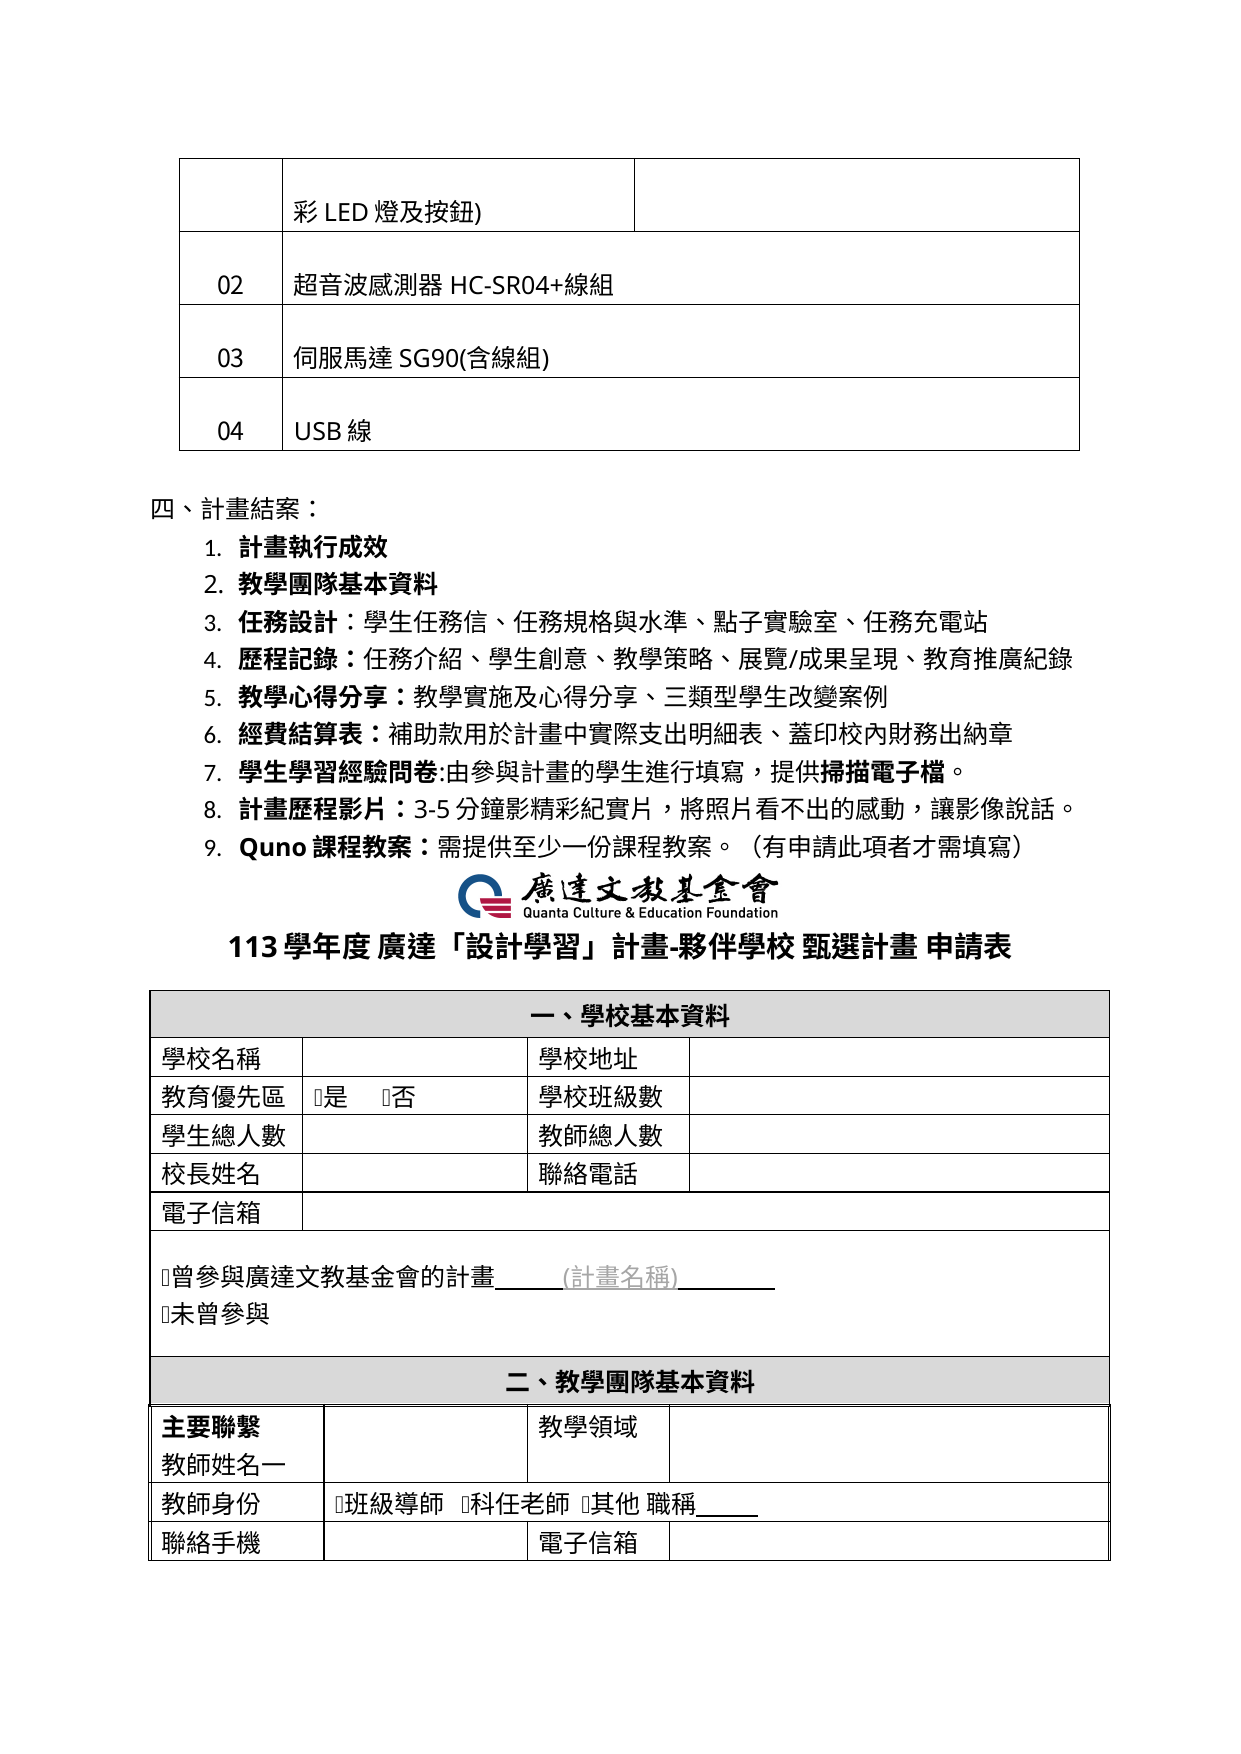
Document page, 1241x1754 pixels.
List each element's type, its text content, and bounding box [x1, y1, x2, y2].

list 歷程記錄：任務介紹、學生創意、教學策略、展覽/成果呈現、教育推廣紀錄 [203, 638, 1090, 676]
table_cell 教學領域 [528, 1407, 669, 1482]
table_cell USB線 [283, 378, 1079, 450]
table_cell [690, 1115, 1109, 1153]
table_cell 學校名稱 [151, 1038, 302, 1076]
table_cell [325, 1407, 527, 1482]
list 學生學習經驗問卷:由參與計畫的學生進行填寫，提供掃描電子檔。 [203, 751, 1090, 788]
list 計畫執行成效 [203, 526, 1090, 563]
table_cell 02 [180, 232, 282, 304]
table_cell [690, 1038, 1109, 1076]
table_cell 是 否 [303, 1077, 527, 1114]
table_cell 超音波感測器 HC-SR04+線組 [283, 232, 1079, 304]
table_cell [690, 1077, 1109, 1114]
table_cell 主要聯繫 教師姓名一 [152, 1407, 323, 1482]
table_cell 校長姓名 [151, 1154, 302, 1191]
table_cell [325, 1522, 527, 1560]
table_cell 04 [180, 378, 282, 450]
table_cell 03 [180, 305, 282, 377]
table_cell 教師總人數 [528, 1115, 689, 1153]
table_cell [635, 159, 1079, 231]
table_cell 教育優先區 [151, 1077, 302, 1114]
table_cell 學校地址 [528, 1038, 689, 1076]
list Quno課程教案：需提供至少一份課程教案。（有申請此項者才需填寫） [203, 826, 1090, 863]
table_cell 班級導師 科任老師 其他 職稱 [325, 1483, 1108, 1521]
table_cell [180, 159, 282, 231]
table_cell 教師身份 [152, 1483, 323, 1521]
table_cell 伺服馬達SG90(含線組) [283, 305, 1079, 377]
table_header 一、學校基本資料 [151, 991, 1109, 1037]
table_cell 聯絡手機 [152, 1522, 323, 1560]
table_cell [303, 1154, 527, 1191]
table_cell 二、教學團隊基本資料 [151, 1357, 1109, 1403]
table_cell [303, 1038, 527, 1076]
list 任務設計：學生任務信、任務規格與水準、點子實驗室、任務充電站 [203, 601, 1090, 638]
table_cell 學校班級數 [528, 1077, 689, 1114]
table_cell [303, 1115, 527, 1153]
table_cell 電子信箱 [151, 1193, 302, 1230]
table_cell [670, 1522, 1108, 1560]
list 教學心得分享：教學實施及心得分享、三類型學生改變案例 [203, 676, 1090, 713]
table_cell 電子信箱 [528, 1522, 669, 1560]
text 113學年度 廣達「設計學習」計畫-夥伴學校 甄選計畫 申請表 [150, 888, 1090, 965]
table_cell [670, 1407, 1108, 1482]
text 四、計畫結案： [150, 488, 1090, 526]
table_cell [690, 1154, 1109, 1191]
list 教學團隊基本資料 [203, 563, 1090, 601]
table_cell 彩LED燈及按鈕) [283, 159, 634, 231]
table_cell 學生總人數 [151, 1115, 302, 1153]
table_cell 聯絡電話 [528, 1154, 689, 1191]
table_cell 曾參與廣達文教基金會的計畫 (計畫名稱) 未曾參與 [151, 1231, 1109, 1356]
list 計畫歷程影片：3-5分鐘影精彩紀實片，將照片看不出的感動，讓影像說話。 [203, 788, 1090, 826]
table_cell [303, 1193, 1109, 1230]
list 經費結算表：補助款用於計畫中實際支出明細表、蓋印校內財務出納章 [203, 713, 1090, 751]
